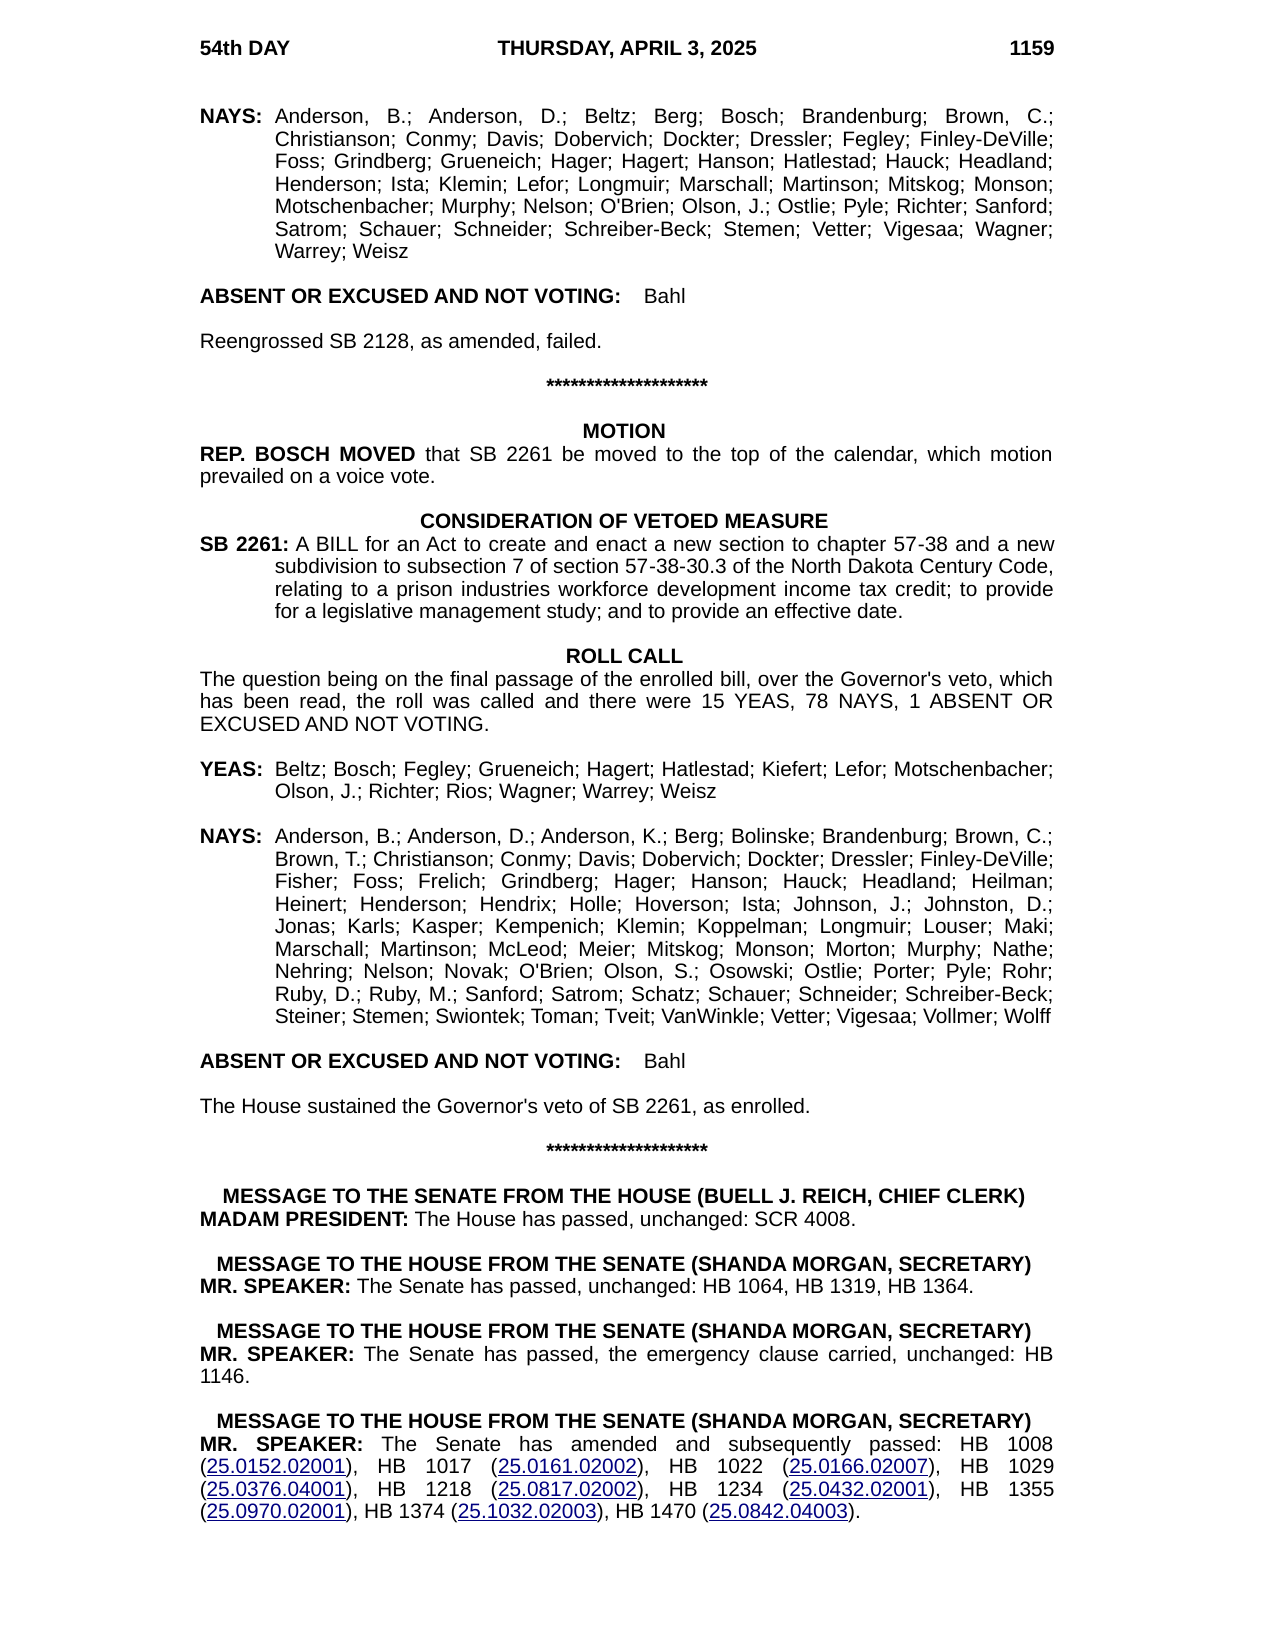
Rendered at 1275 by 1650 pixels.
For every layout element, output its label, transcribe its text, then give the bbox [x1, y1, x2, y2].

text The House sustained the Governor's veto of SB 2261, as enrolled. [199, 1096, 1054, 1118]
text ******************** [199, 376, 1054, 398]
title YEAS: Beltz; Bosch; Fegley; Grueneich; Hagert; Hatlestad; Kiefert; Lefor; Motschenbacher; Olson, J.; Richter; Rios; Wagner; Warrey; Weisz [199, 758, 1054, 803]
text [0, 0, 118, 66]
title SB 2261: A BILL for an Act to create and enact a new section to chapter 57‑38 and a new subdivision to subsection 7 of section 57‑38‑30.3 of the North Dakota Century Code, relating to a prison industries workforce development income tax credit; to provide for a legislative management study; and to provide an effective date. [199, 533, 1054, 623]
text MESSAGE TO THE SENATE FROM THE HOUSE (BUELL J. REICH, CHIEF CLERK) [199, 1186, 1054, 1208]
text ******************** [199, 1141, 1054, 1163]
text MR. SPEAKER: The Senate has amended and subsequently passed: HB 1008 (25.0152.02001), HB 1017 (25.0161.02002), HB 1022 (25.0166.02007), HB 1029 (25.0376.04001), HB 1218 (25.0817.02002), HB 1234 (25.0432.02001), HB 1355 (25.0970.02001), HB 1374 (25.1032.02003), HB 1470 (25.0842.04003). [199, 1433, 1054, 1523]
text REP. BOSCH MOVED that SB 2261 be moved to the top of the calendar, which motion prevailed on a voice vote. [199, 443, 1054, 488]
text MR. SPEAKER: The Senate has passed, unchanged: HB 1064, HB 1319, HB 1364. [199, 1276, 1054, 1298]
text MESSAGE TO THE HOUSE FROM THE SENATE (SHANDA MORGAN, SECRETARY) [199, 1411, 1054, 1433]
title ABSENT OR EXCUSED AND NOT VOTING: Bahl [199, 1051, 1054, 1073]
subtitle Page 1159 [9, 9, 109, 57]
text MESSAGE TO THE HOUSE FROM THE SENATE (SHANDA MORGAN, SECRETARY) [199, 1253, 1054, 1276]
text MADAM PRESIDENT: The House has passed, unchanged: SCR 4008. [199, 1208, 1054, 1231]
text Reengrossed SB 2128, as amended, failed. [199, 331, 1054, 353]
title NAYS: Anderson, B.; Anderson, D.; Anderson, K.; Berg; Bolinske; Brandenburg; Brown, C.; Brown, T.; Christianson; Conmy; Davis; Dobervich; Dockter; Dressler; Finley-DeVille; Fisher; Foss; Frelich; Grindberg; Hager; Hanson; Hauck; Headland; Heilman; Heinert; Henderson; Hendrix; Holle; Hoverson; Ista; Johnson, J.; Johnston, D.; Jonas; Karls; Kasper; Kempenich; Klemin; Koppelman; Longmuir; Louser; Maki; Marschall; Martinson; McLeod; Meier; Mitskog; Monson; Morton; Murphy; Nathe; Nehring; Nelson; Novak; O'Brien; Olson, S.; Osowski; Ostlie; Porter; Pyle; Rohr; Ruby, D.; Ruby, M.; Sanford; Satrom; Schatz; Schauer; Schneider; Schreiber-Beck; Steiner; Stemen; Swiontek; Toman; Tveit; VanWinkle; Vetter; Vigesaa; Vollmer; Wolff [199, 826, 1054, 1028]
text ROLL CALL [199, 646, 1054, 668]
title ABSENT OR EXCUSED AND NOT VOTING: Bahl [199, 286, 1054, 308]
text MESSAGE TO THE HOUSE FROM THE SENATE (SHANDA MORGAN, SECRETARY) [199, 1321, 1054, 1343]
text MR. SPEAKER: The Senate has passed, the emergency clause carried, unchanged: HB 1146. [199, 1343, 1054, 1388]
title NAYS: Anderson, B.; Anderson, D.; Beltz; Berg; Bosch; Brandenburg; Brown, C.; Christianson; Conmy; Davis; Dobervich; Dockter; Dressler; Fegley; Finley-DeVille; Foss; Grindberg; Grueneich; Hager; Hagert; Hanson; Hatlestad; Hauck; Headland; Henderson; Ista; Klemin; Lefor; Longmuir; Marschall; Martinson; Mitskog; Monson; Motschenbacher; Murphy; Nelson; O'Brien; Olson, J.; Ostlie; Pyle; Richter; Sanford; Satrom; Schauer; Schneider; Schreiber-Beck; Stemen; Vetter; Vigesaa; Wagner; Warrey; Weisz [199, 106, 1054, 263]
text The question being on the final passage of the enrolled bill, over the Governor's veto, which has been read, the roll was called and there were 15 YEAS, 78 NAYS, 1 ABSENT OR EXCUSED AND NOT VOTING. [199, 668, 1054, 736]
text CONSIDERATION OF VETOED MEASURE [199, 511, 1054, 533]
text MOTION [199, 421, 1054, 443]
